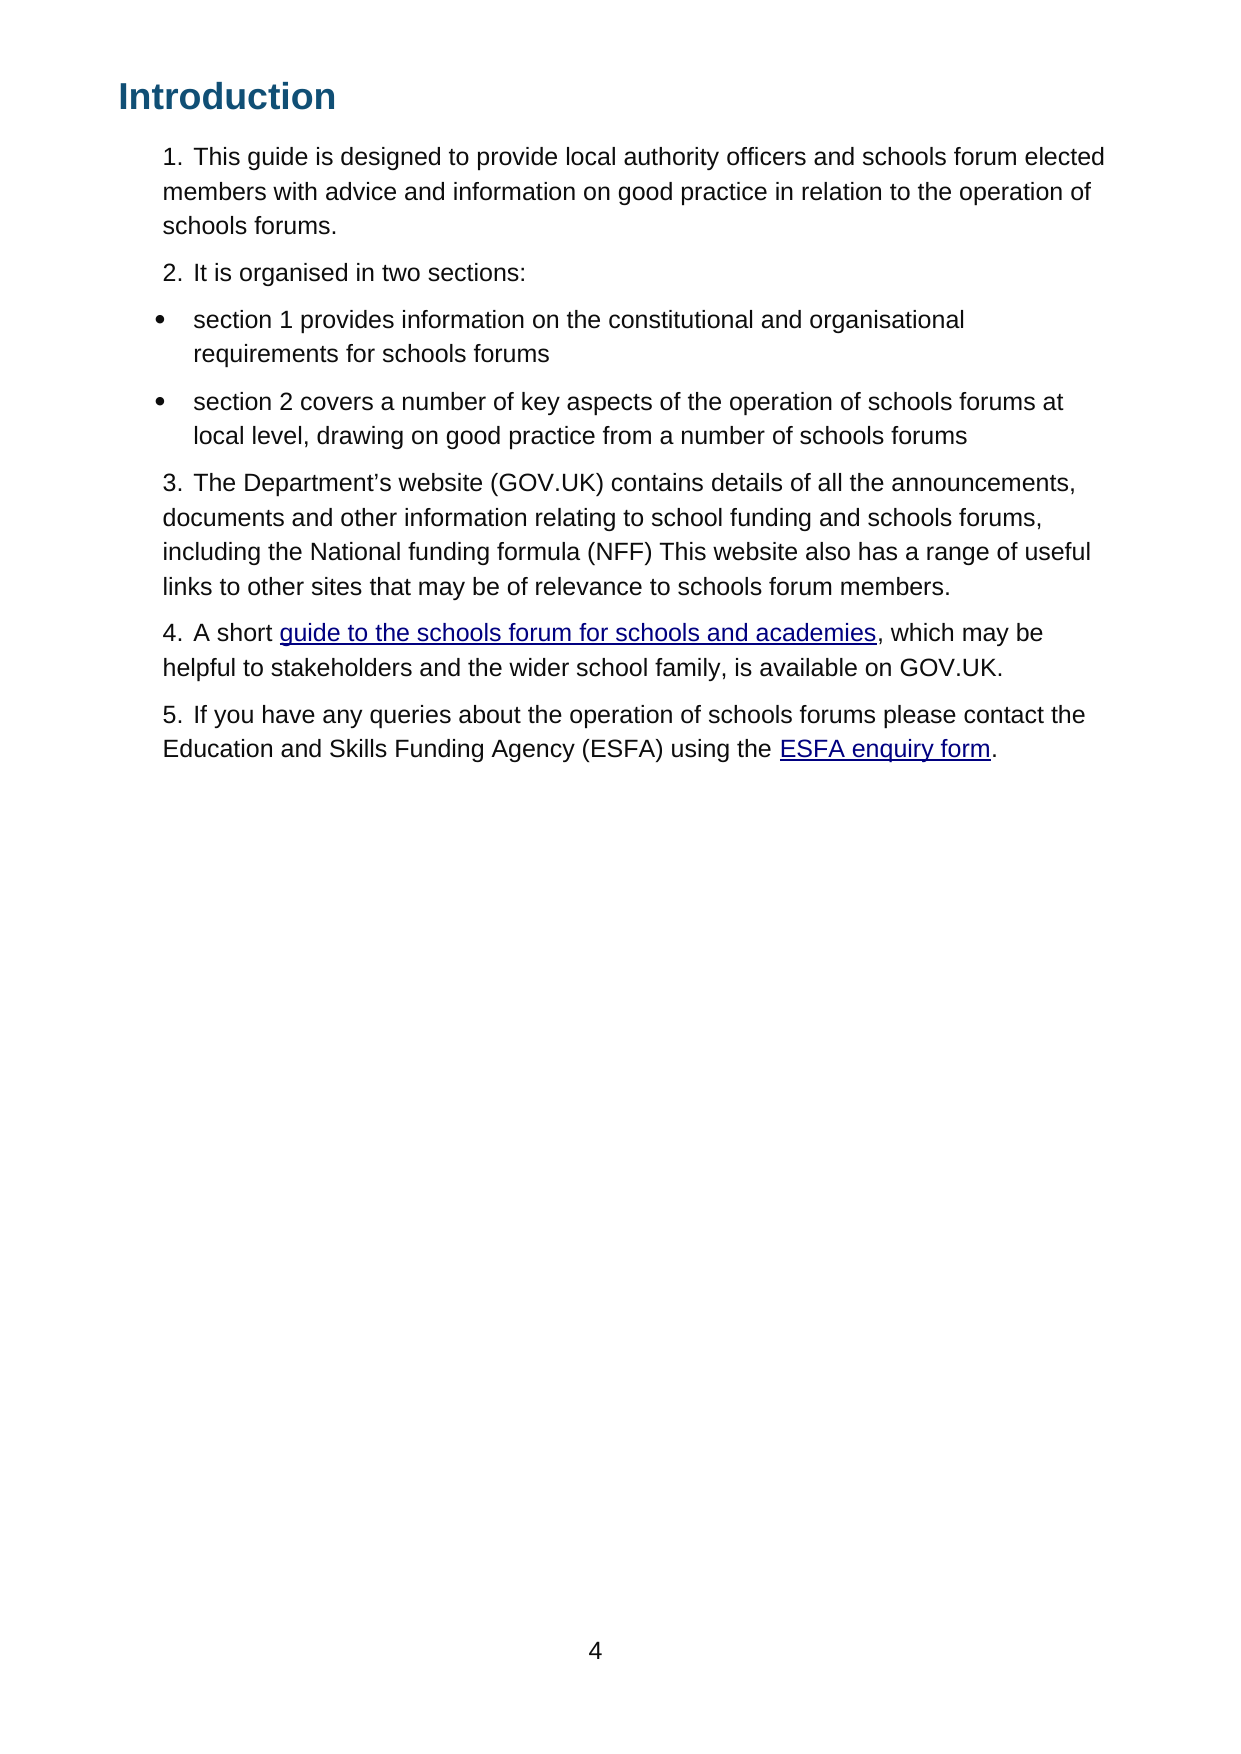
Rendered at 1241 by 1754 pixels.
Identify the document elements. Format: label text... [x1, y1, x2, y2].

list section 1 provides information on the constitutional and organisational requirements for schools forums [156, 305, 1107, 368]
list section 2 covers a number of key aspects of the operation of schools forums at local level, drawing on good practice from a number of schools forums [156, 386, 1107, 450]
list The Department’s website (GOV.UK) contains details of all the announcements, documents and other information relating to school funding and schools forums, including the National funding formula (NFF) This website also has a range of useful links to other sites that may be of relevance to schools forum members. [162, 468, 1107, 600]
list A short guide to the schools forum for schools and academies, which may be helpful to stakeholders and the wider school family, is available on GOV.UK. [162, 618, 1107, 682]
list If you have any queries about the operation of schools forums please contact the Education and Skills Funding Agency (ESFA) using the ESFA enquiry form. [162, 700, 1107, 763]
subtitle Introduction [118, 74, 1107, 117]
list This guide is designed to provide local authority officers and schools forum elected members with advice and information on good practice in relation to the operation of schools forums. [162, 142, 1107, 240]
list It is organised in two sections: [162, 258, 1107, 287]
